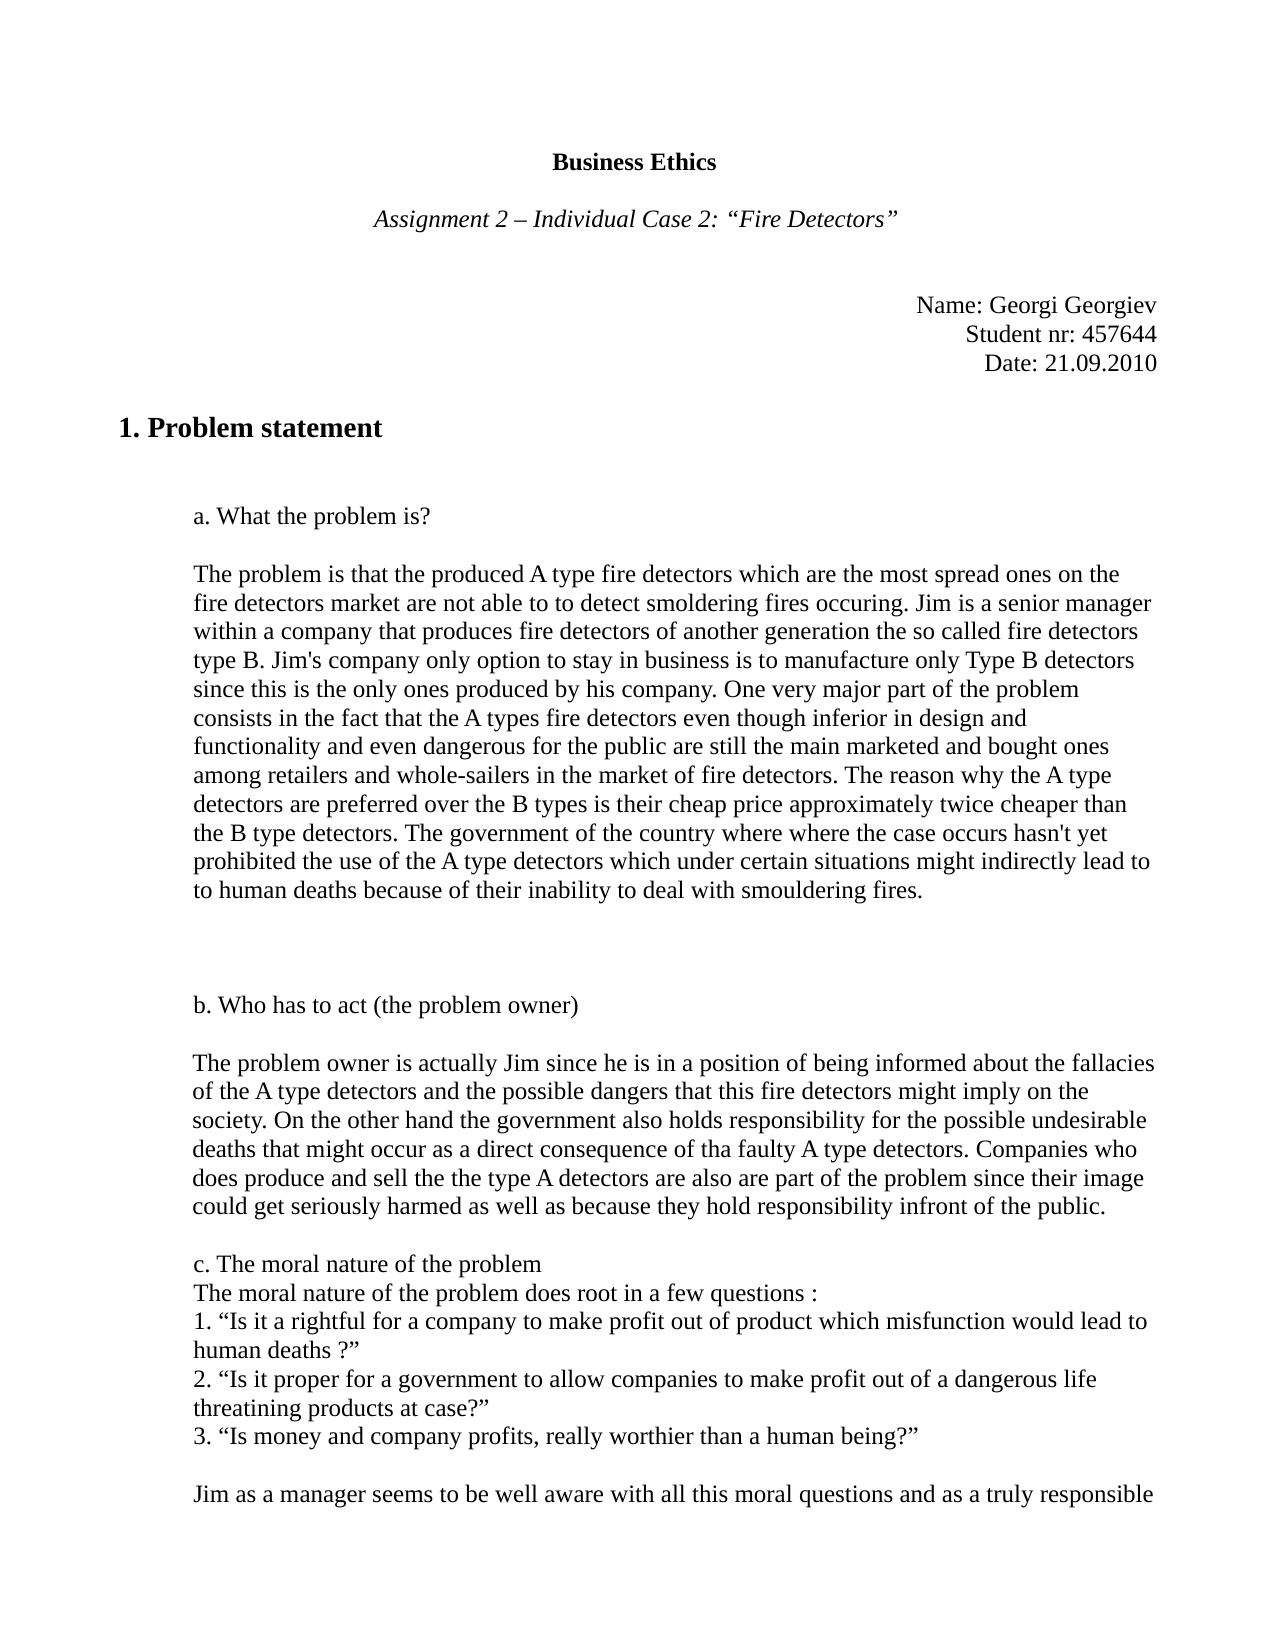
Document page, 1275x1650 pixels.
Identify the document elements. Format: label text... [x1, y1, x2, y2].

list The moral nature of the problem does root in a few questions : [156, 1278, 1157, 1306]
list a. What the problem is? [156, 501, 1157, 530]
text Business Ethics [118, 147, 1157, 176]
text Date: 21.09.2010 [118, 348, 1157, 377]
text Name: Georgi Georgiev [118, 291, 1157, 319]
list 3. “Is money and company profits, really worthier than a human being?” [156, 1421, 1157, 1450]
list The problem is that the produced A type fire detectors which are the most spread ones on the fire detectors market are not able to to detect smoldering fires occuring. Jim is a senior manager within a company that produces fire detectors of another generation the so called fire detectors type B. Jim's company only option to stay in business is to manufacture only Type B detectors since this is the only ones produced by his company. One very major part of the problem consists in the fact that the A types fire detectors even though inferior in design and functionality and even dangerous for the public are still the main marketed and bought ones among retailers and whole-sailers in the market of fire detectors. The reason why the A type detectors are preferred over the B types is their cheap price approximately twice cheaper than the B type detectors. The government of the country where where the case occurs hasn't yet prohibited the use of the A type detectors which under certain situations might indirectly lead to to human deaths because of their inability to deal with smouldering fires. [156, 559, 1157, 904]
list b. Who has to act (the problem owner) [156, 990, 1157, 1019]
list 2. “Is it proper for a government to allow companies to make profit out of a dangerous life threatining products at case?” [156, 1364, 1157, 1421]
list Jim as a manager seems to be well aware with all this moral questions and as a truly responsible [156, 1479, 1157, 1508]
subtitle 1. Problem statement [118, 410, 1157, 444]
text Student nr: 457644 [118, 319, 1157, 348]
list 1. “Is it a rightful for a company to make profit out of product which misfunction would lead to human deaths ?” [156, 1306, 1157, 1364]
text The problem owner is actually Jim since he is in a position of being informed about the fallacies of the A type detectors and the possible dangers that this fire detectors might imply on the society. On the other hand the government also holds responsibility for the possible undesirable deaths that might occur as a direct consequence of tha faulty A type detectors. Companies who does produce and sell the the type A detectors are also are part of the problem since their image could get seriously harmed as well as because they hold responsibility infront of the public. [118, 1048, 1157, 1220]
list c. The moral nature of the problem [156, 1249, 1157, 1278]
text Assignment 2 – Individual Case 2: “Fire Detectors” [118, 204, 1157, 233]
